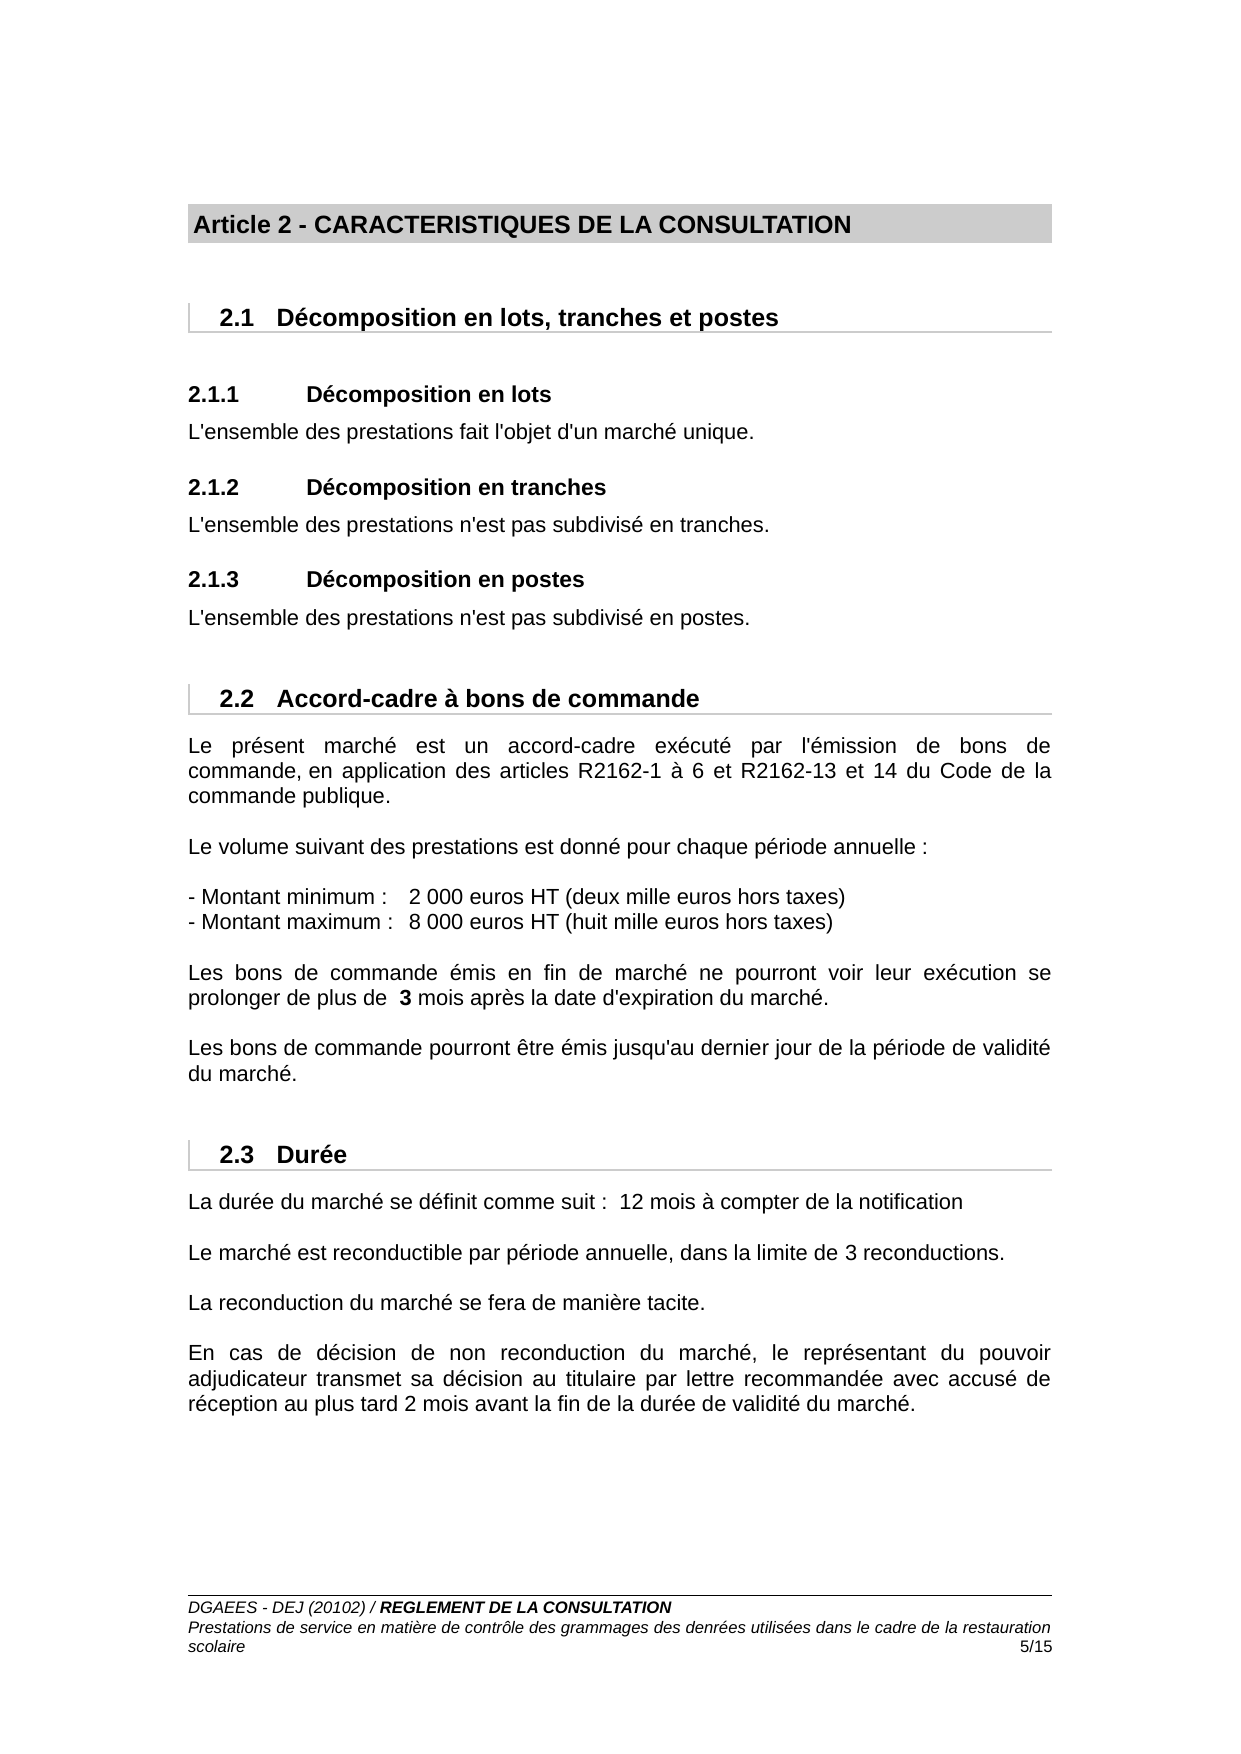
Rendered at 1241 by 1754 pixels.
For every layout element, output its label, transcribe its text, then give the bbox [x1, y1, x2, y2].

text Les bons de commande émis en fin de marché ne pourront voir leur exécution se prolonger de plus de 3 mois après la date d'expiration du marché. [188, 960, 1052, 1010]
text Les bons de commande pourront être émis jusqu'au dernier jour de la période de validité du marché. [188, 1035, 1052, 1086]
text Le volume suivant des prestations est donné pour chaque période annuelle : [188, 834, 1052, 859]
subtitle Décomposition en lots [188, 381, 1052, 407]
subtitle Durée [190, 1140, 1052, 1169]
text L'ensemble des prestations fait l'objet d'un marché unique. [188, 419, 1052, 444]
text En cas de décision de non reconduction du marché, le représentant du pouvoir adjudicateur transmet sa décision au titulaire par lettre recommandée avec accusé de réception au plus tard 2 mois avant la fin de la durée de validité du marché. [188, 1340, 1052, 1416]
subtitle Accord-cadre à bons de commande [190, 684, 1052, 713]
subtitle Décomposition en tranches [188, 473, 1052, 500]
text La reconduction du marché se fera de manière tacite. [188, 1290, 1052, 1315]
text - Montant maximum : 8 000 euros HT (huit mille euros hors taxes) [188, 909, 1052, 934]
text Le présent marché est un accord-cadre exécuté par l'émission de bons de commande, en application des articles R2162-1 à 6 et R2162-13 et 14 du Code de la commande publique. [188, 733, 1052, 808]
text L'ensemble des prestations n'est pas subdivisé en tranches. [188, 512, 1052, 537]
text - Montant minimum : 2 000 euros HT (deux mille euros hors taxes) [188, 884, 1052, 909]
subtitle Décomposition en lots, tranches et postes [190, 303, 1052, 331]
text Le marché est reconductible par période annuelle, dans la limite de 3 reconductions. [188, 1239, 1052, 1264]
subtitle Décomposition en postes [188, 566, 1052, 593]
text La durée du marché se définit comme suit : 12 mois à compter de la notification [188, 1189, 1052, 1214]
subtitle CARACTERISTIQUES DE LA CONSULTATION [190, 207, 1050, 241]
text L'ensemble des prestations n'est pas subdivisé en postes. [188, 604, 1052, 629]
